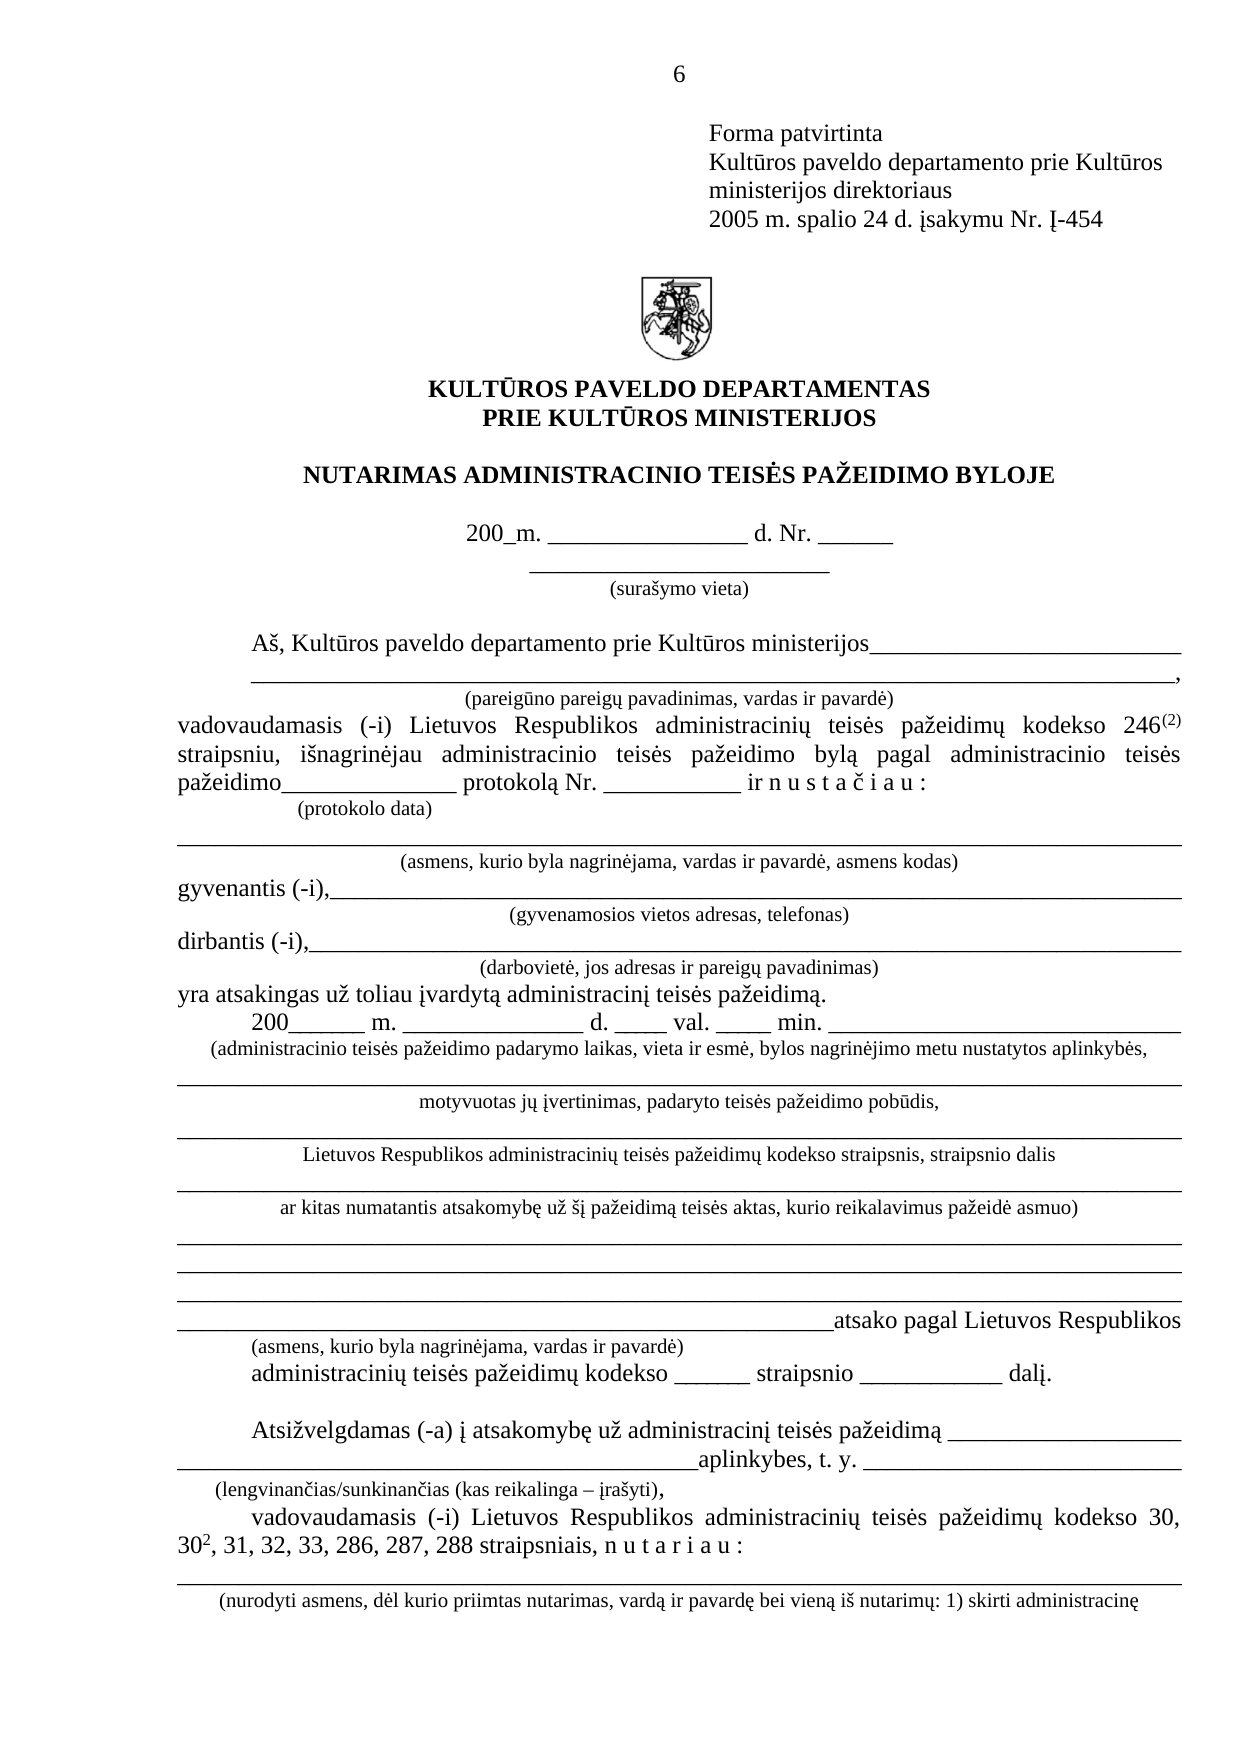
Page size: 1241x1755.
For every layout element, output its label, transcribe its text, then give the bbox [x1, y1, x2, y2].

text Atsižvelgdamas (-a) į atsakomybę už administracinį teisės pažeidimą [177, 1415, 1181, 1444]
text (lengvinančias/sunkinančias (kas reikalinga – įrašyti), [177, 1473, 1181, 1502]
text (pareigūno pareigų pavadinimas, vardas ir pavardė) [177, 686, 1181, 710]
text KULTŪROS PAVELDO DEPARTAMENTAS [177, 374, 1181, 403]
text yra atsakingas už toliau įvardytą administracinį teisės pažeidimą. [177, 979, 1181, 1007]
text (nurodyti asmens, dėl kurio priimtas nutarimas, vardą ir pavardę bei vieną iš nutarimų: 1) skirti administracinę [177, 1588, 1181, 1612]
text 2005 m. spalio 24 d. įsakymu Nr. Į-454 [177, 204, 1181, 233]
text administracinių teisės pažeidimų kodekso straipsnio dalį. [177, 1358, 1181, 1387]
text motyvuotas jų įvertinimas, padaryto teisės pažeidimo pobūdis, [177, 1089, 1181, 1113]
text Kultūros paveldo departamento prie Kultūros [177, 147, 1181, 176]
text gyvenantis (-i), [177, 873, 1181, 902]
text dirbantis (-i), [177, 926, 1181, 955]
text 200 m. d. val. min. [177, 1007, 1181, 1036]
text vadovaudamasis (-i) Lietuvos Respublikos administracinių teisės pažeidimų kodekso 30, 302, 31, 32, 33, 286, 287, 288 straipsniais, nutariau: [177, 1502, 1181, 1559]
text 200_m. ________________ d. Nr. ______ [177, 518, 1181, 547]
text (gyvenamosios vietos adresas, telefonas) [177, 902, 1181, 926]
text PRIE KULTŪROS MINISTERIJOS [177, 403, 1181, 432]
text Forma patvirtinta [709, 118, 1181, 147]
text ar kitas numatantis atsakomybę už šį pažeidimą teisės aktas, kurio reikalavimus pažeidė asmuo) [177, 1195, 1181, 1219]
text ________________________ [177, 547, 1181, 576]
text atsako pagal Lietuvos Respublikos [177, 1305, 1181, 1334]
text NUTARIMAS ADMINISTRACINIO TEISĖS PAŽEIDIMO BYLOJE [177, 461, 1181, 489]
text , [177, 657, 1181, 686]
text vadovaudamasis (-i) Lietuvos Respublikos administracinių teisės pažeidimų kodekso 246(2) straipsniu, išnagrinėjau administracinio teisės pažeidimo bylą pagal administracinio teisės pažeidimo______________ protokolą Nr. ___________ ir nustačiau: [177, 710, 1181, 796]
text (surašymo vieta) [177, 576, 1181, 600]
text (darbovietė, jos adresas ir pareigų pavadinimas) [177, 955, 1181, 979]
text (asmens, kurio byla nagrinėjama, vardas ir pavardė, asmens kodas) [177, 849, 1181, 873]
text ministerijos direktoriaus [177, 176, 1181, 204]
text aplinkybes, t. y. [177, 1444, 1181, 1473]
text Aš, Kultūros paveldo departamento prie Kultūros ministerijos [177, 628, 1181, 657]
text Lietuvos Respublikos administracinių teisės pažeidimų kodekso straipsnis, straipsnio dalis [177, 1142, 1181, 1166]
text (asmens, kurio byla nagrinėjama, vardas ir pavardė) [177, 1334, 1181, 1358]
text (administracinio teisės pažeidimo padarymo laikas, vieta ir esmė, bylos nagrinėjimo metu nustatytos aplinkybės, [177, 1036, 1181, 1060]
text (protokolo data) [177, 796, 1181, 820]
